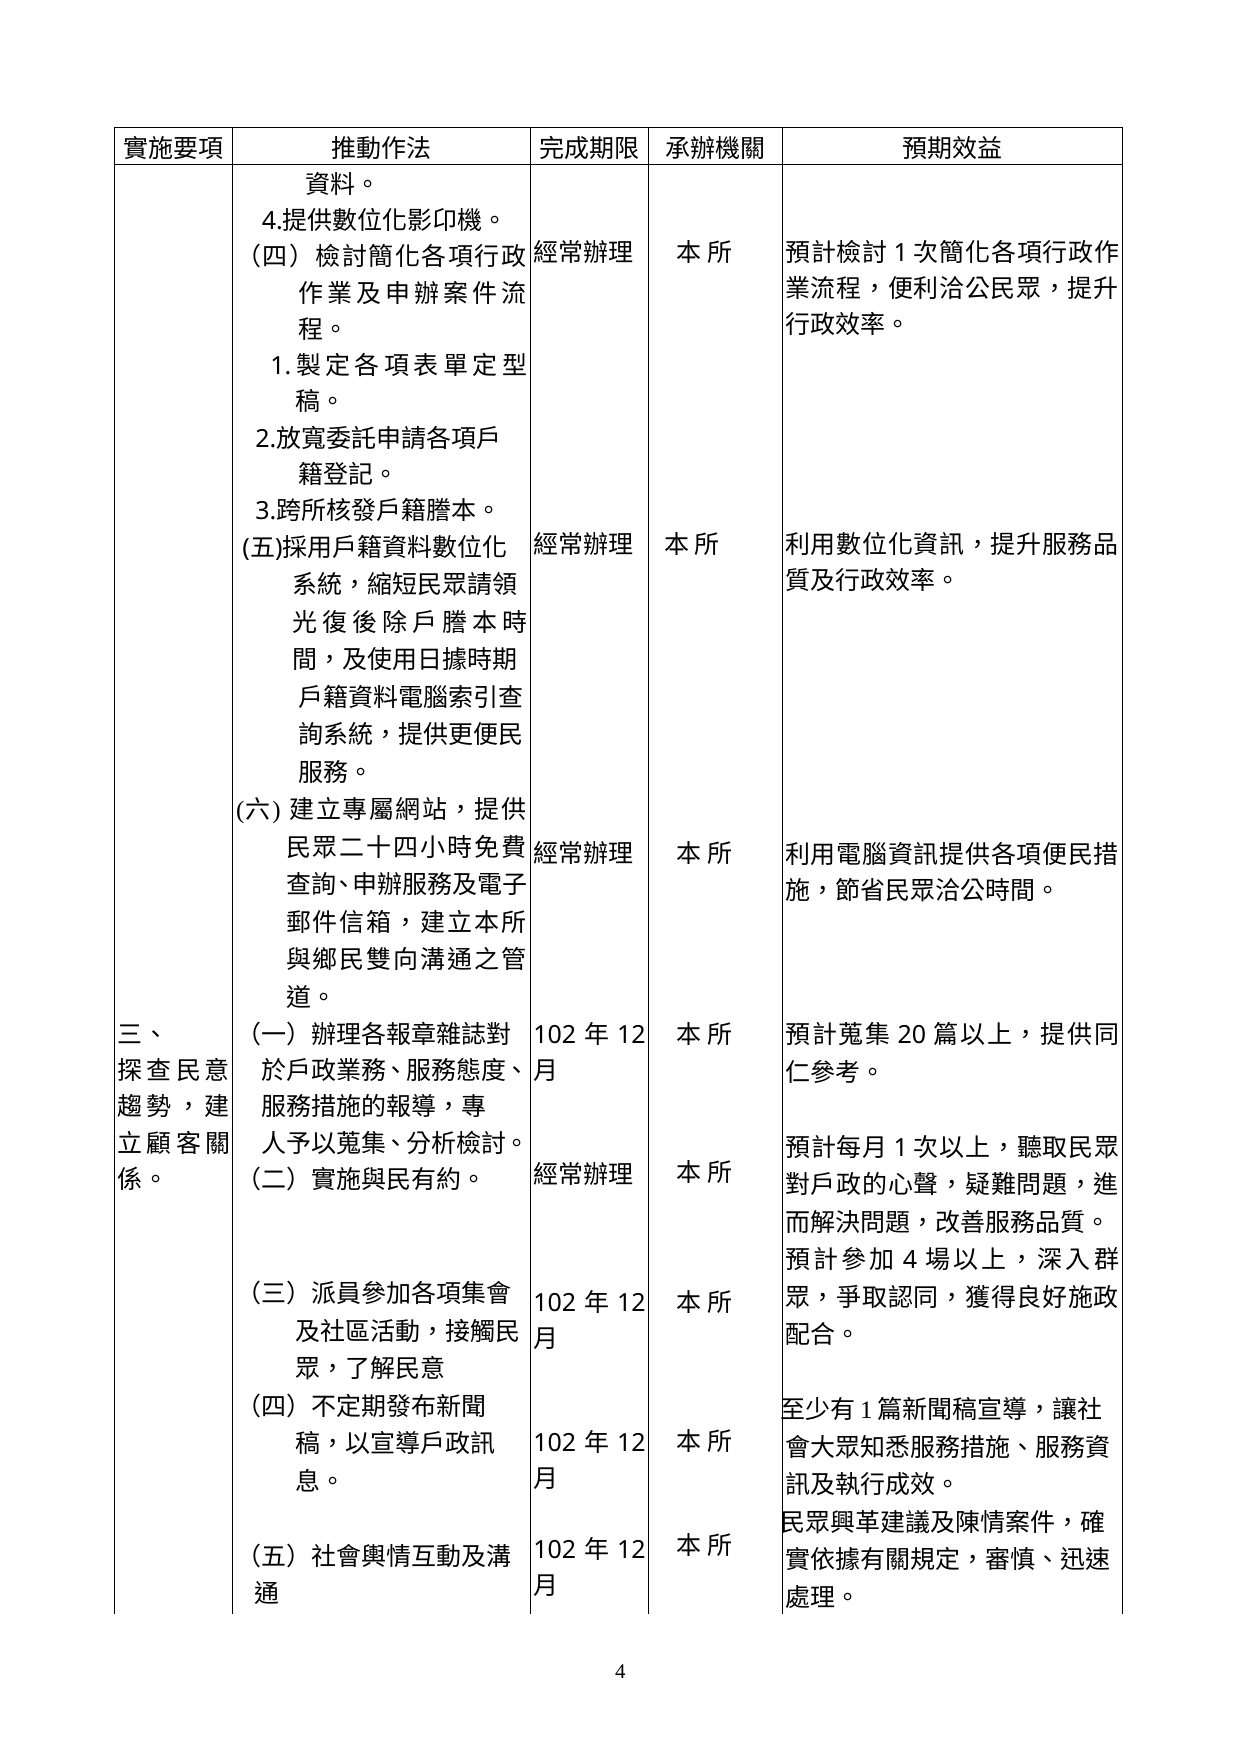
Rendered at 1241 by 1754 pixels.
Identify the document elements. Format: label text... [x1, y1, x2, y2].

table_cell [649, 418, 782, 491]
table_cell 利用數位化資訊，提升服務品質及行政效率。 利用電腦資訊提供各項便民措施，節省民眾洽公時間。 [783, 491, 1122, 1014]
table_cell 三、 探查民意趨勢，建立顧客關係。 [115, 1014, 232, 1614]
table_cell 本 所 [649, 165, 782, 418]
table_header 推動作法 [233, 128, 530, 164]
table_cell 預計檢討1次簡化各項行政作業流程，便利洽公民眾，提升行政效率。 [783, 165, 1122, 418]
table_cell 預計蒐集20篇以上，提供同仁參考。 預計每月1次以上，聽取民眾對戶政的心聲，疑難問題，進而解決問題，改善服務品質。 預計參加4場以上，深入群眾，爭取認同，獲得良好施政配合。 至少有1篇新聞稿宣導，讓社會大眾知悉服務措施、服務資訊及執行成效。 民眾興革建議及陳情案件，確 實依據有關規定，審慎、迅速 處理。 [783, 1014, 1122, 1614]
table_cell [115, 491, 232, 1014]
table_header 實施要項 [115, 128, 232, 164]
table_header 承辦機關 [649, 128, 782, 164]
table_cell 2.放寬委託申請各項戶 籍登記。 [233, 418, 530, 491]
table_cell （一）辦理各報章雜誌對 於戶政業務、服務態度、 服務措施的報導，專 人予以蒐集、分析檢討。 （二）實施與民有約。 （三）派員參加各項集會及社區活動，接觸民眾，了解民意 （四）不定期發布新聞稿，以宣導戶政訊息。 （五）社會輿情互動及溝 通 [233, 1014, 530, 1614]
table_header 完成期限 [531, 128, 648, 164]
table_cell 102年12月 經常辦理 102年12月 102年12月 102年12月 [531, 1014, 648, 1614]
table_cell [783, 418, 1122, 491]
table_cell [531, 418, 648, 491]
table_cell 經常辦理 經常辦理 [531, 491, 648, 1014]
table_cell 本 所 本 所 本 所 本 所 本 所 [649, 1014, 782, 1614]
table_cell 本 所 本 所 [649, 491, 782, 1014]
table_cell [115, 418, 232, 491]
table_cell 資料。 4.提供數位化影卬機。 （四）檢討簡化各項行政作業及申辦案件流程。 1.製定各項表單定型稿。 [233, 165, 530, 418]
table_cell 經常辦理 [531, 165, 648, 418]
table_cell 3.跨所核發戶籍謄本。 (五)採用戶籍資料數位化 系統，縮短民眾請領 光復後除戶謄本時間，及使用日據時期 戶籍資料電腦索引查 詢系統，提供更便民 服務。 (六) 建立專屬網站，提供民眾二十四小時免費查詢、申辦服務及電子郵件信箱，建立本所與鄉民雙向溝通之管道。 [233, 491, 530, 1014]
table_cell [115, 165, 232, 418]
table_header 預期效益 [783, 128, 1122, 164]
